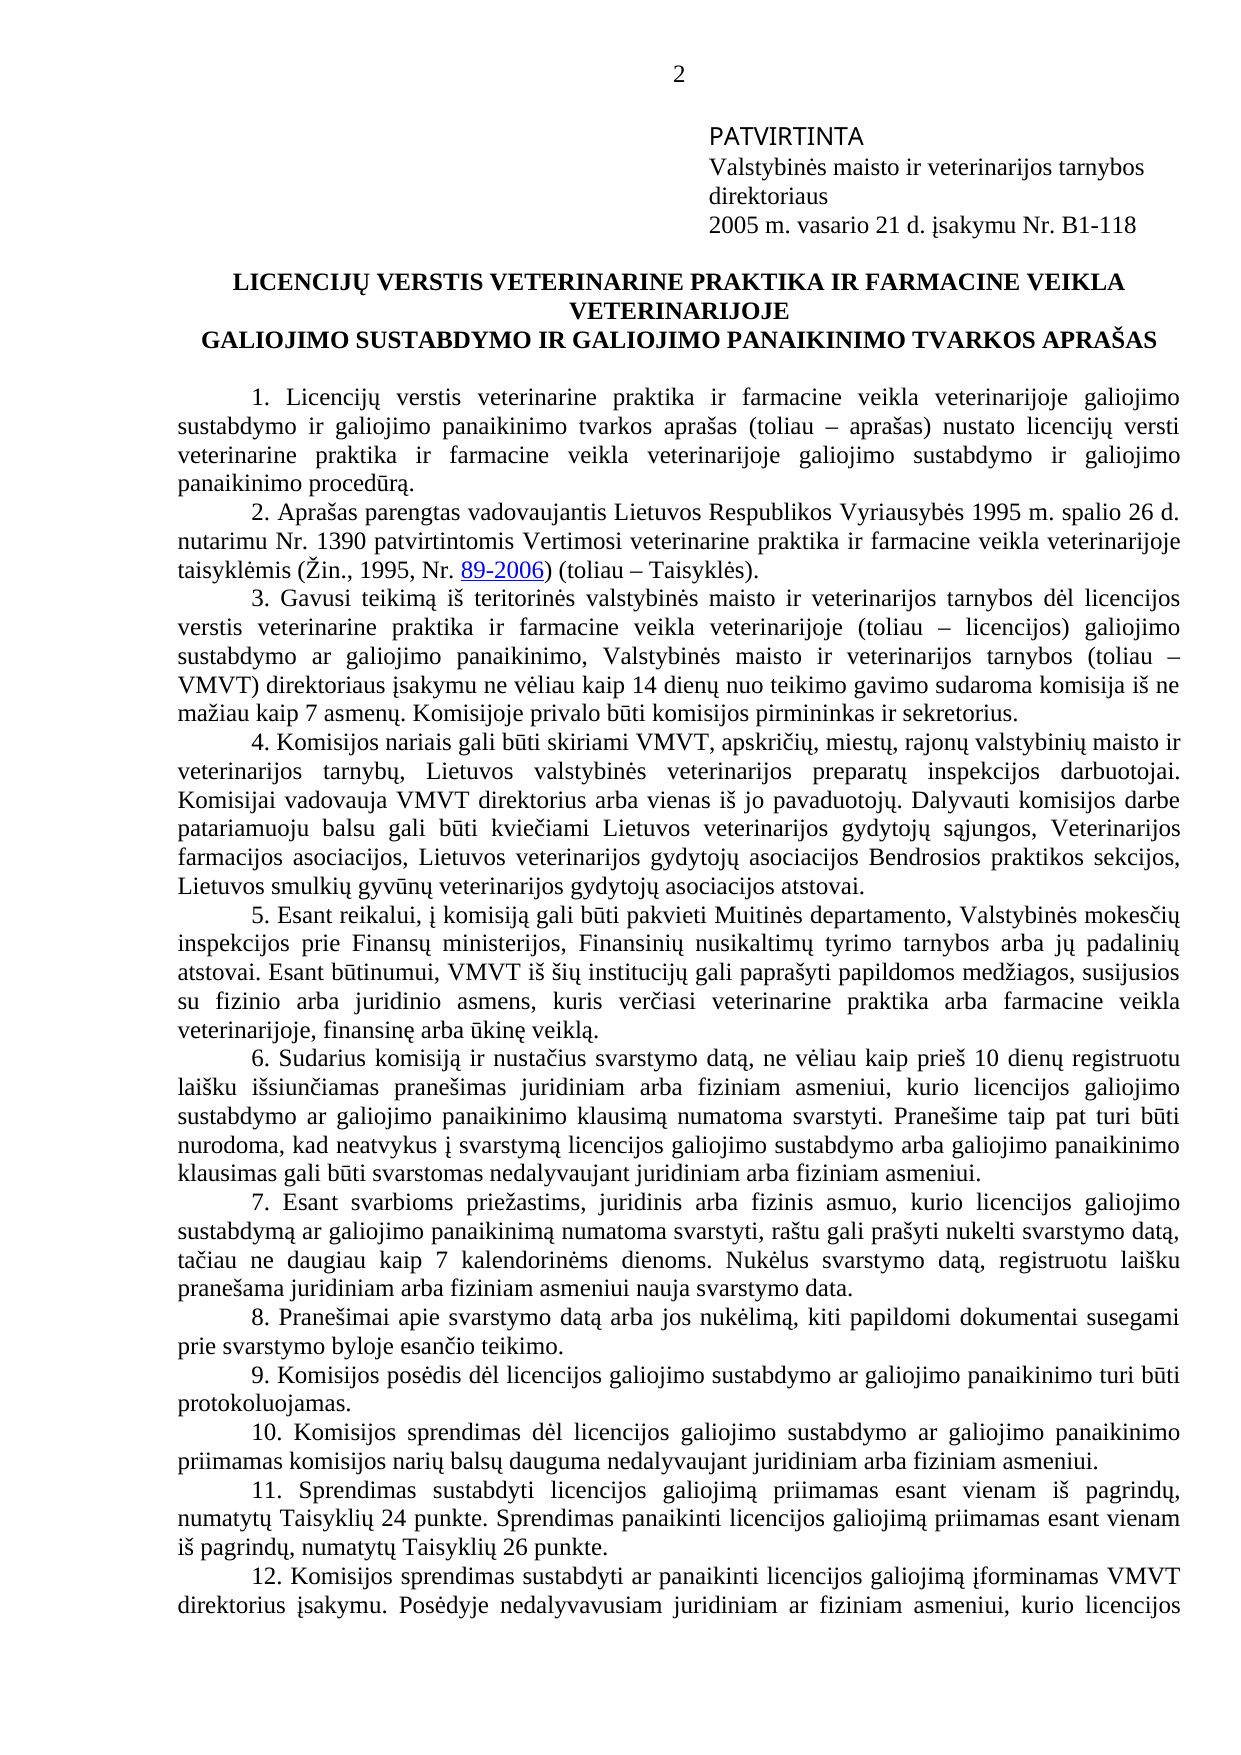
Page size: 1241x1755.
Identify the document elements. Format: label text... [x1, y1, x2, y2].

text 11. Sprendimas sustabdyti licencijos galiojimą priimamas esant vienam iš pagrindų, numatytų Taisyklių 24 punkte. Sprendimas panaikinti licencijos galiojimą priimamas esant vienam iš pagrindų, numatytų Taisyklių 26 punkte. [177, 1475, 1181, 1561]
text 9. Komisijos posėdis dėl licencijos galiojimo sustabdymo ar galiojimo panaikinimo turi būti protokoluojamas. [177, 1360, 1181, 1417]
text Valstybinės maisto ir veterinarijos tarnybos [177, 152, 1181, 181]
text LICENCIJŲ VERSTIS VETERINARINE PRAKTIKA IR FARMACINE VEIKLA VETERINARIJOJE [177, 267, 1181, 325]
text 12. Komisijos sprendimas sustabdyti ar panaikinti licencijos galiojimą įforminamas VMVT direktorius įsakymu. Posėdyje nedalyvavusiam juridiniam ar fiziniam asmeniui, kurio licencijos [177, 1561, 1181, 1618]
text 2. Aprašas parengtas vadovaujantis Lietuvos Respublikos Vyriausybės 1995 m. spalio 26 d. nutarimu Nr. 1390 patvirtintomis Vertimosi veterinarine praktika ir farmacine veikla veterinarijoje taisyklėmis (Žin., 1995, Nr. 89-2006) (toliau – Taisyklės). [177, 497, 1181, 583]
text 3. Gavusi teikimą iš teritorinės valstybinės maisto ir veterinarijos tarnybos dėl licencijos verstis veterinarine praktika ir farmacine veikla veterinarijoje (toliau – licencijos) galiojimo sustabdymo ar galiojimo panaikinimo, Valstybinės maisto ir veterinarijos tarnybos (toliau – VMVT) direktoriaus įsakymu ne vėliau kaip 14 dienų nuo teikimo gavimo sudaroma komisija iš ne mažiau kaip 7 asmenų. Komisijoje privalo būti komisijos pirmininkas ir sekretorius. [177, 583, 1181, 727]
text direktoriaus [177, 181, 1181, 210]
text 4. Komisijos nariais gali būti skiriami VMVT, apskričių, miestų, rajonų valstybinių maisto ir veterinarijos tarnybų, Lietuvos valstybinės veterinarijos preparatų inspekcijos darbuotojai. Komisijai vadovauja VMVT direktorius arba vienas iš jo pavaduotojų. Dalyvauti komisijos darbe patariamuoju balsu gali būti kviečiami Lietuvos veterinarijos gydytojų sąjungos, Veterinarijos farmacijos asociacijos, Lietuvos veterinarijos gydytojų asociacijos Bendrosios praktikos sekcijos, Lietuvos smulkių gyvūnų veterinarijos gydytojų asociacijos atstovai. [177, 727, 1181, 900]
text 5. Esant reikalui, į komisiją gali būti pakvieti Muitinės departamento, Valstybinės mokesčių inspekcijos prie Finansų ministerijos, Finansinių nusikaltimų tyrimo tarnybos arba jų padalinių atstovai. Esant būtinumui, VMVT iš šių institucijų gali paprašyti papildomos medžiagos, susijusios su fizinio arba juridinio asmens, kuris verčiasi veterinarine praktika arba farmacine veikla veterinarijoje, finansinę arba ūkinę veiklą. [177, 900, 1181, 1043]
text 1. Licencijų verstis veterinarine praktika ir farmacine veikla veterinarijoje galiojimo sustabdymo ir galiojimo panaikinimo tvarkos aprašas (toliau – aprašas) nustato licencijų versti veterinarine praktika ir farmacine veikla veterinarijoje galiojimo sustabdymo ir galiojimo panaikinimo procedūrą. [177, 382, 1181, 497]
text GALIOJIMO SUSTABDYMO IR GALIOJIMO PANAIKINIMO TVARKOS APRAŠAS [177, 325, 1181, 353]
text PATVIRTINTA [177, 118, 1181, 152]
text 6. Sudarius komisiją ir nustačius svarstymo datą, ne vėliau kaip prieš 10 dienų registruotu laišku išsiunčiamas pranešimas juridiniam arba fiziniam asmeniui, kurio licencijos galiojimo sustabdymo ar galiojimo panaikinimo klausimą numatoma svarstyti. Pranešime taip pat turi būti nurodoma, kad neatvykus į svarstymą licencijos galiojimo sustabdymo arba galiojimo panaikinimo klausimas gali būti svarstomas nedalyvaujant juridiniam arba fiziniam asmeniui. [177, 1043, 1181, 1187]
text 10. Komisijos sprendimas dėl licencijos galiojimo sustabdymo ar galiojimo panaikinimo priimamas komisijos narių balsų dauguma nedalyvaujant juridiniam arba fiziniam asmeniui. [177, 1417, 1181, 1475]
text 2005 m. vasario 21 d. įsakymu Nr. B1-118 [177, 210, 1181, 238]
text 7. Esant svarbioms priežastims, juridinis arba fizinis asmuo, kurio licencijos galiojimo sustabdymą ar galiojimo panaikinimą numatoma svarstyti, raštu gali prašyti nukelti svarstymo datą, tačiau ne daugiau kaip 7 kalendorinėms dienoms. Nukėlus svarstymo datą, registruotu laišku pranešama juridiniam arba fiziniam asmeniui nauja svarstymo data. [177, 1187, 1181, 1302]
text 8. Pranešimai apie svarstymo datą arba jos nukėlimą, kiti papildomi dokumentai susegami prie svarstymo byloje esančio teikimo. [177, 1302, 1181, 1360]
